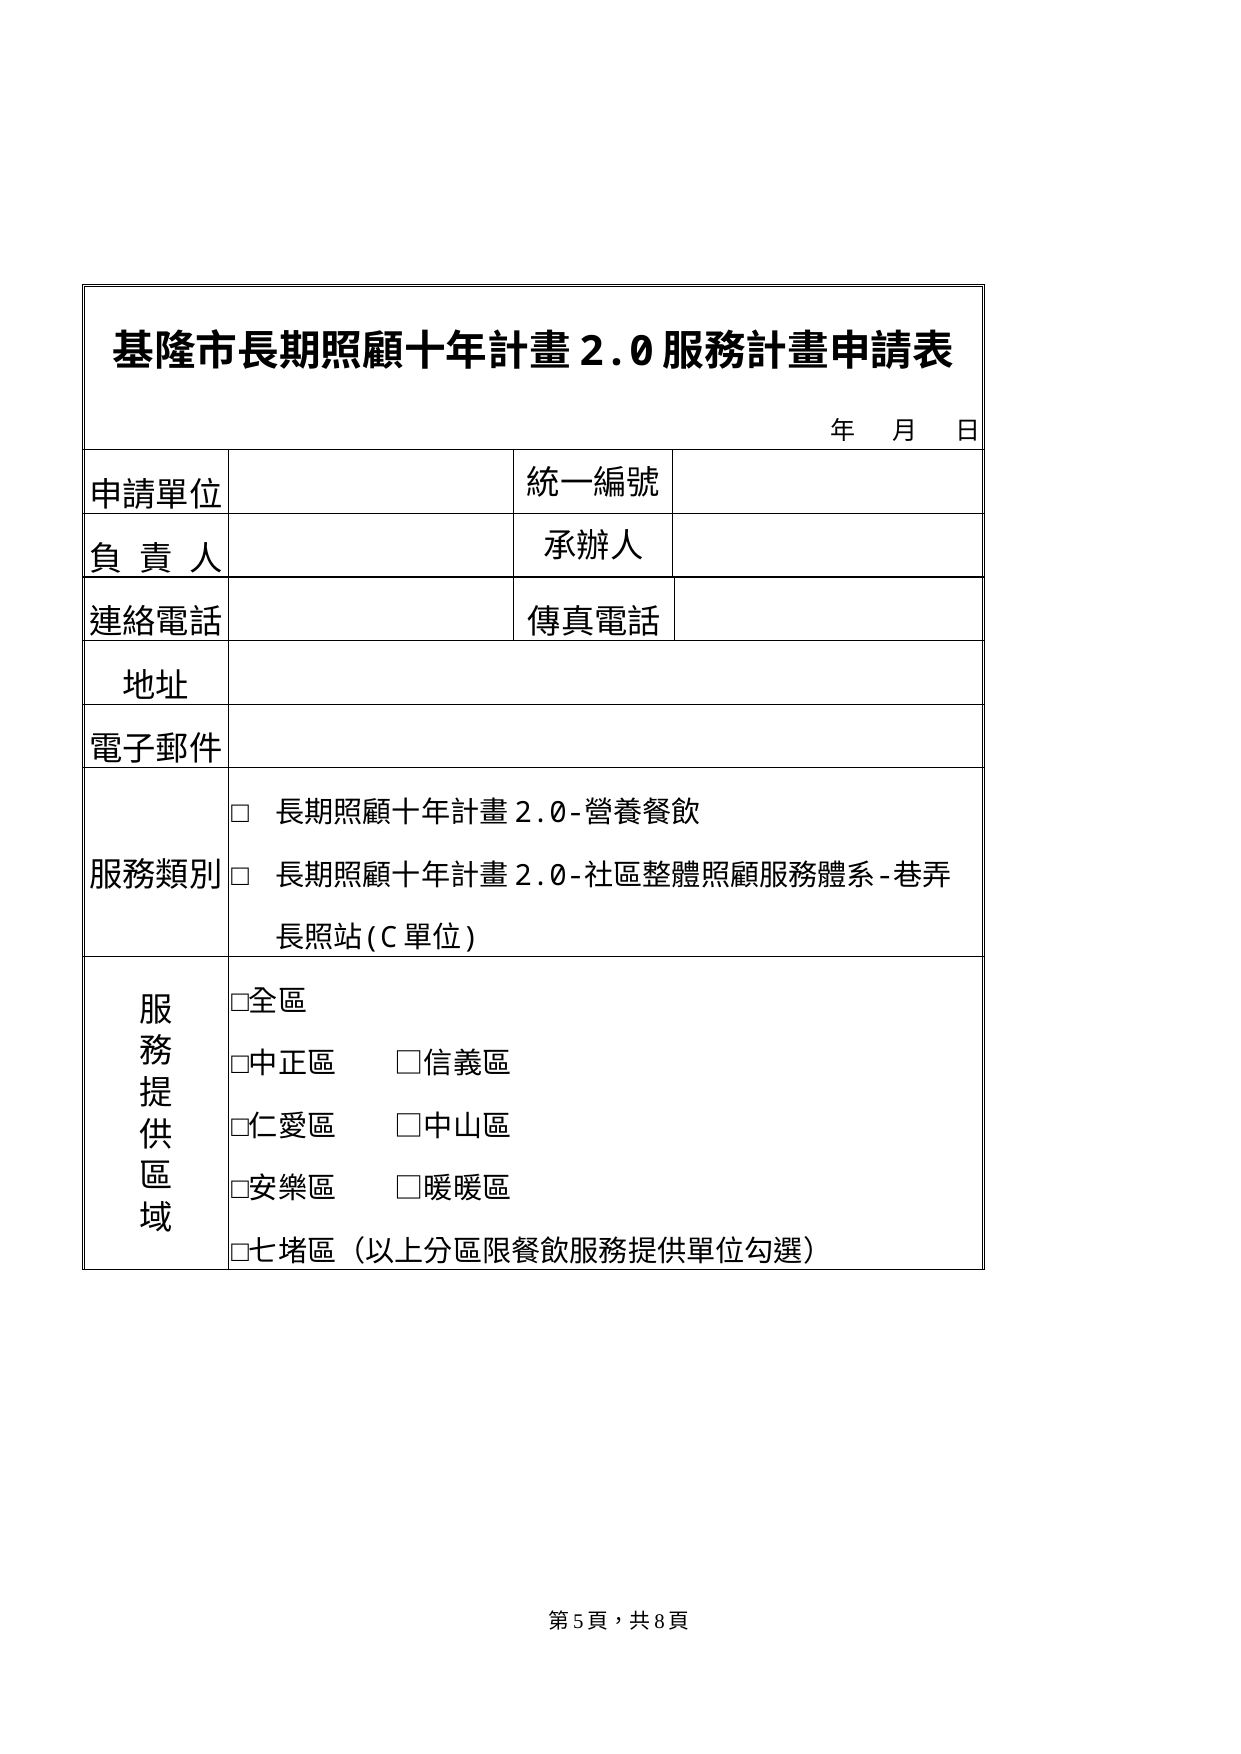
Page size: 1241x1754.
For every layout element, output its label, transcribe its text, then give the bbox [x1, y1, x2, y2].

table_cell [229, 450, 513, 513]
table_cell 地址 [85, 641, 228, 703]
table_cell 承辦人 [514, 514, 672, 576]
table_cell □全區 □中正區 □信義區 □仁愛區 □中山區 □安樂區 □暖暖區 □七堵區（以上分區限餐飲服務提供單位勾選） [229, 957, 982, 1269]
table_cell 連絡電話 [85, 578, 228, 640]
table_header 基隆市長期照顧十年計畫2.0服務計畫申請表 年 月 日 [85, 287, 982, 449]
table_cell [675, 578, 982, 640]
table_cell [229, 641, 982, 703]
table_cell 長期照顧十年計畫2.0-營養餐飲 長期照顧十年計畫2.0-社區整體照顧服務體系-巷弄長照站(C單位) [229, 768, 982, 956]
table_cell 統一編號 [514, 450, 672, 513]
table_cell [229, 578, 513, 640]
table_cell [229, 514, 513, 576]
table_cell 電子郵件 [85, 705, 228, 767]
table_cell [673, 514, 982, 576]
table_cell 服 務 提 供 區 域 [85, 957, 228, 1269]
table_cell 傳真電話 [514, 578, 674, 640]
table_cell [229, 705, 982, 767]
table_cell 申請單位 [85, 450, 228, 513]
table_cell 負 責 人 [85, 514, 228, 576]
table_cell [673, 450, 982, 513]
table_cell 服務類別 [85, 768, 228, 956]
